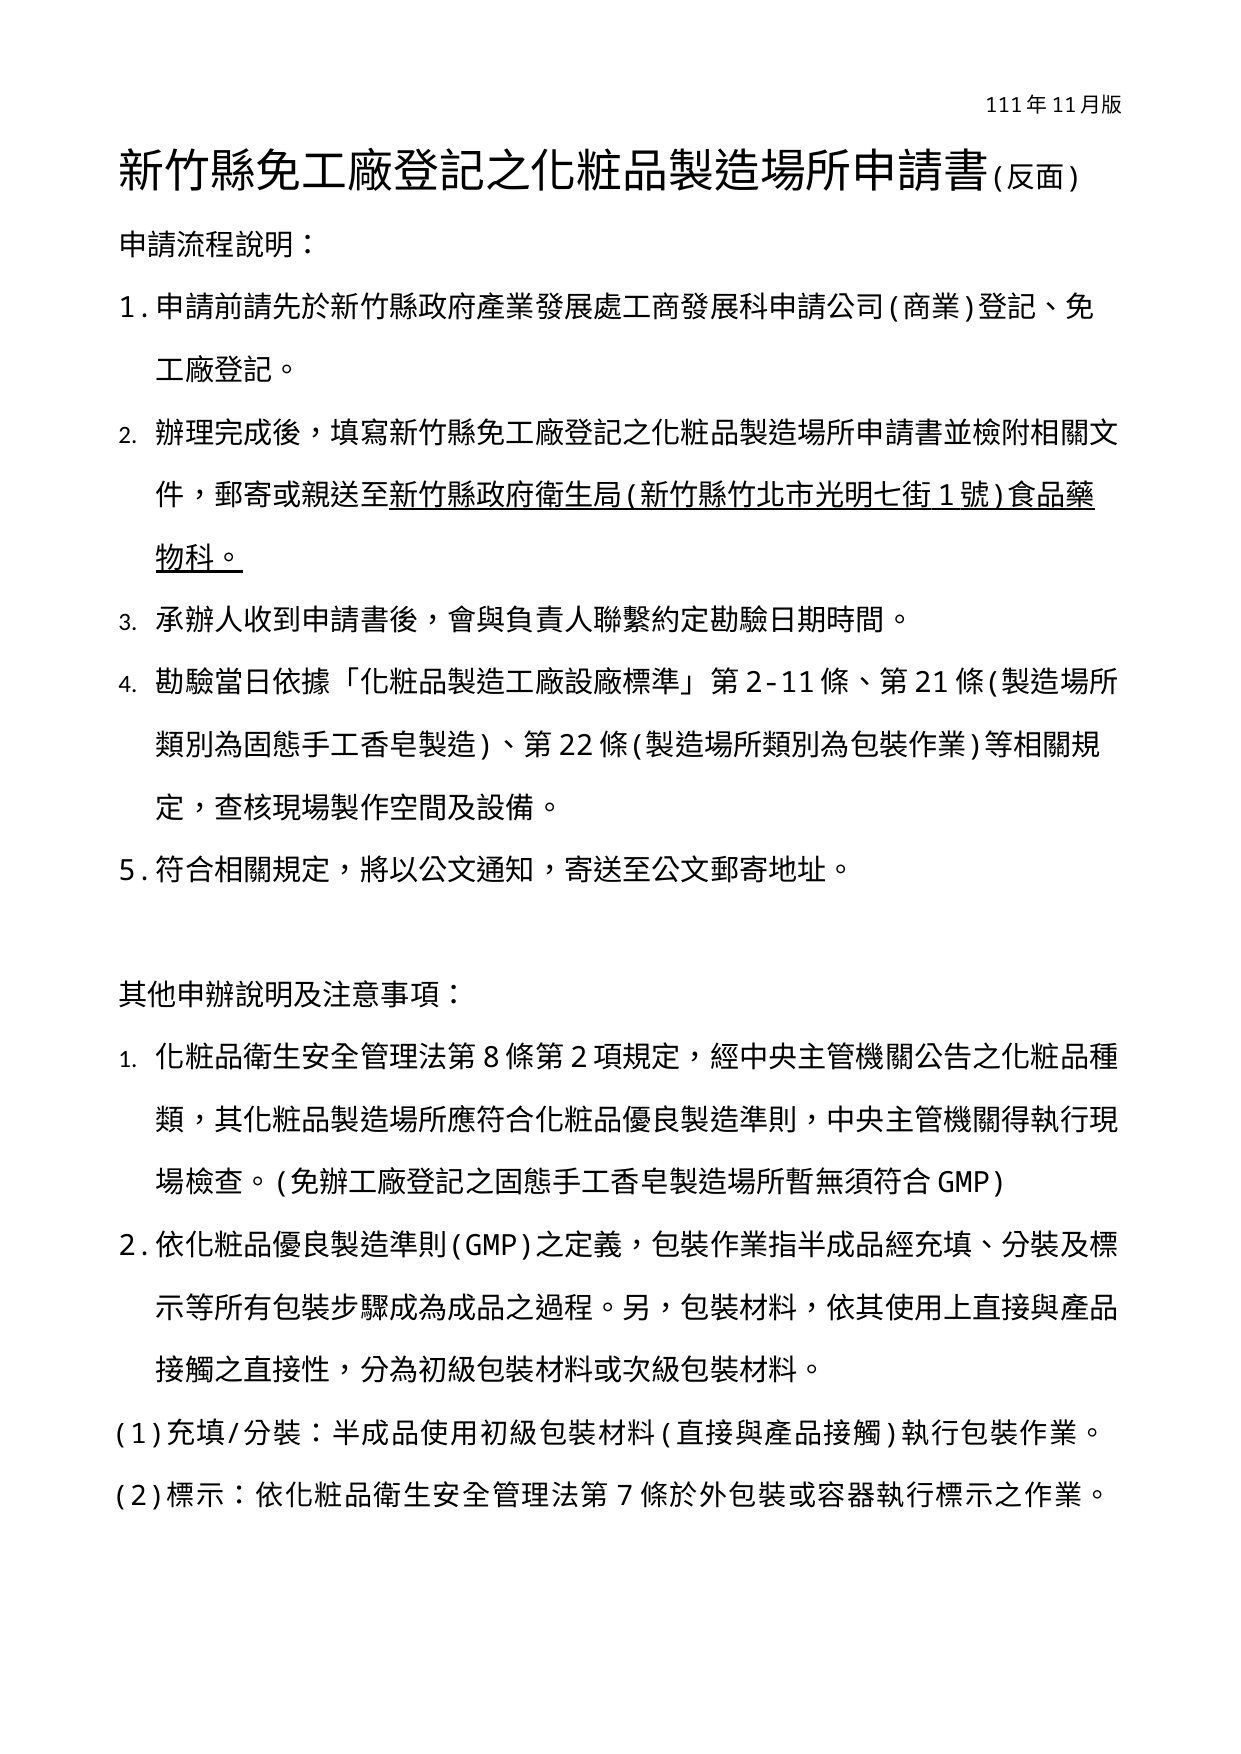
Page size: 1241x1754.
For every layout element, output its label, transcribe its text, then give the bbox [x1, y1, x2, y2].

text 新竹縣免工廠登記之化粧品製造場所申請書(反面) [118, 135, 1122, 201]
text (1)充填/分裝：半成品使用初級包裝材料(直接與產品接觸)執行包裝作業。 [112, 1389, 1122, 1451]
list 化粧品衛生安全管理法第8條第2項規定，經中央主管機關公告之化粧品種類，其化粧品製造場所應符合化粧品優良製造準則，中央主管機關得執行現場檢查。(免辦工廠登記之固態手工香皂製造場所暫無須符合GMP) [118, 1014, 1122, 1201]
list 勘驗當日依據「化粧品製造工廠設廠標準」第2-11條、第21條(製造場所類別為固態手工香皂製造)、第22條(製造場所類別為包裝作業)等相關規定，查核現場製作空間及設備。 [118, 639, 1122, 826]
list 符合相關規定，將以公文通知，寄送至公文郵寄地址。 [118, 826, 1122, 889]
list 承辦人收到申請書後，會與負責人聯繫約定勘驗日期時間。 [118, 576, 1122, 639]
list 辦理完成後，填寫新竹縣免工廠登記之化粧品製造場所申請書並檢附相關文件，郵寄或親送至新竹縣政府衛生局(新竹縣竹北市光明七街1號)食品藥物科。 [118, 389, 1122, 576]
text 其他申辦說明及注意事項： [118, 951, 1122, 1014]
text 申請流程說明： [118, 201, 1122, 264]
text (2)標示：依化粧品衛生安全管理法第7條於外包裝或容器執行標示之作業。 [112, 1451, 1122, 1514]
list 申請前請先於新竹縣政府產業發展處工商發展科申請公司(商業)登記、免工廠登記。 [118, 264, 1122, 389]
list 依化粧品優良製造準則(GMP)之定義，包裝作業指半成品經充填、分裝及標示等所有包裝步驟成為成品之過程。另，包裝材料，依其使用上直接與產品接觸之直接性，分為初級包裝材料或次級包裝材料。 [118, 1201, 1122, 1389]
